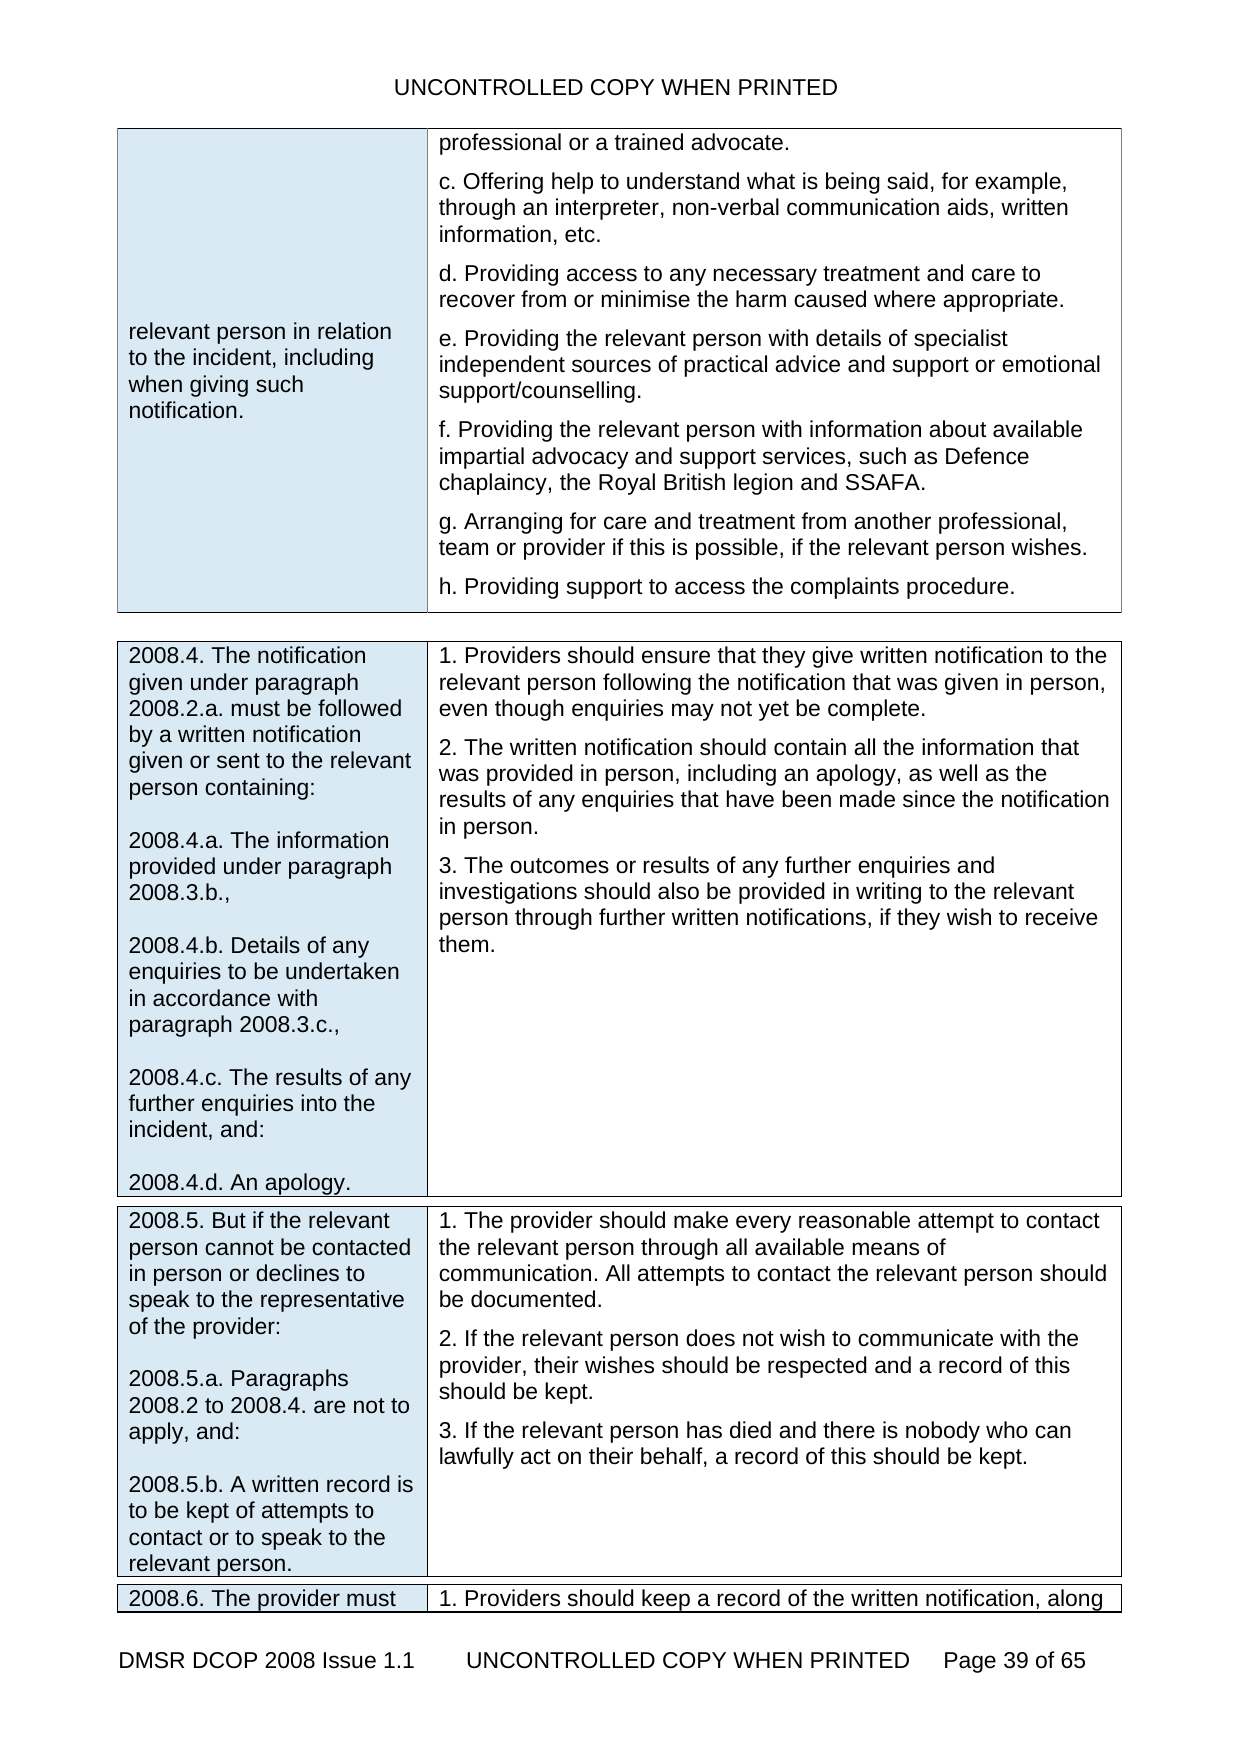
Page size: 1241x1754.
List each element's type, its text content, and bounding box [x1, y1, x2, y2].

table_cell [427, 1577, 1122, 1584]
table_cell 2008.4. The notification given under paragraph 2008.2.a. must be followed by a written notification given or sent to the relevant person containing: 2008.4.a. The information provided under paragraph 2008.3.b., 2008.4.b. Details of any enquiries to be undertaken in accordance with paragraph 2008.3.c., 2008.4.c. The results of any further enquiries into the incident, and: 2008.4.d. An apology. [118, 642, 427, 1196]
table_cell 2008.5. But if the relevant person cannot be contacted in person or declines to speak to the representative of the provider: 2008.5.a. Paragraphs 2008.2 to 2008.4. are not to apply, and: 2008.5.b. A written record is to be kept of attempts to contact or to speak to the relevant person. [118, 1207, 427, 1576]
table_cell [117, 1577, 427, 1584]
table_cell [117, 613, 1122, 641]
table_cell 1. Providers should keep a record of the written notification, along [428, 1585, 1121, 1611]
table_cell 1. The provider should make every reasonable attempt to contact the relevant person through all available means of communication. All attempts to contact the relevant person should be documented. 2. If the relevant person does not wish to communicate with the provider, their wishes should be respected and a record of this should be kept. 3. If the relevant person has died and there is nobody who can lawfully act on their behalf, a record of this should be kept. [428, 1207, 1121, 1576]
table_header relevant person in relation to the incident, including when giving such notification. [118, 129, 427, 612]
table_cell [117, 1197, 1122, 1206]
table_header professional or a trained advocate. c. Offering help to understand what is being said, for example, through an interpreter, non-verbal communication aids, written information, etc. d. Providing access to any necessary treatment and care to recover from or minimise the harm caused where appropriate. e. Providing the relevant person with details of specialist independent sources of practical advice and support or emotional support/counselling. f. Providing the relevant person with information about available impartial advocacy and support services, such as Defence chaplaincy, the Royal British legion and SSAFA. g. Arranging for care and treatment from another professional, team or provider if this is possible, if the relevant person wishes. h. Providing support to access the complaints procedure. [428, 129, 1121, 612]
table_cell 2008.6. The provider must [118, 1585, 427, 1611]
table_cell 1. Providers should ensure that they give written notification to the relevant person following the notification that was given in person, even though enquiries may not yet be complete. 2. The written notification should contain all the information that was provided in person, including an apology, as well as the results of any enquiries that have been made since the notification in person. 3. The outcomes or results of any further enquiries and investigations should also be provided in writing to the relevant person through further written notifications, if they wish to receive them. [428, 642, 1121, 1196]
